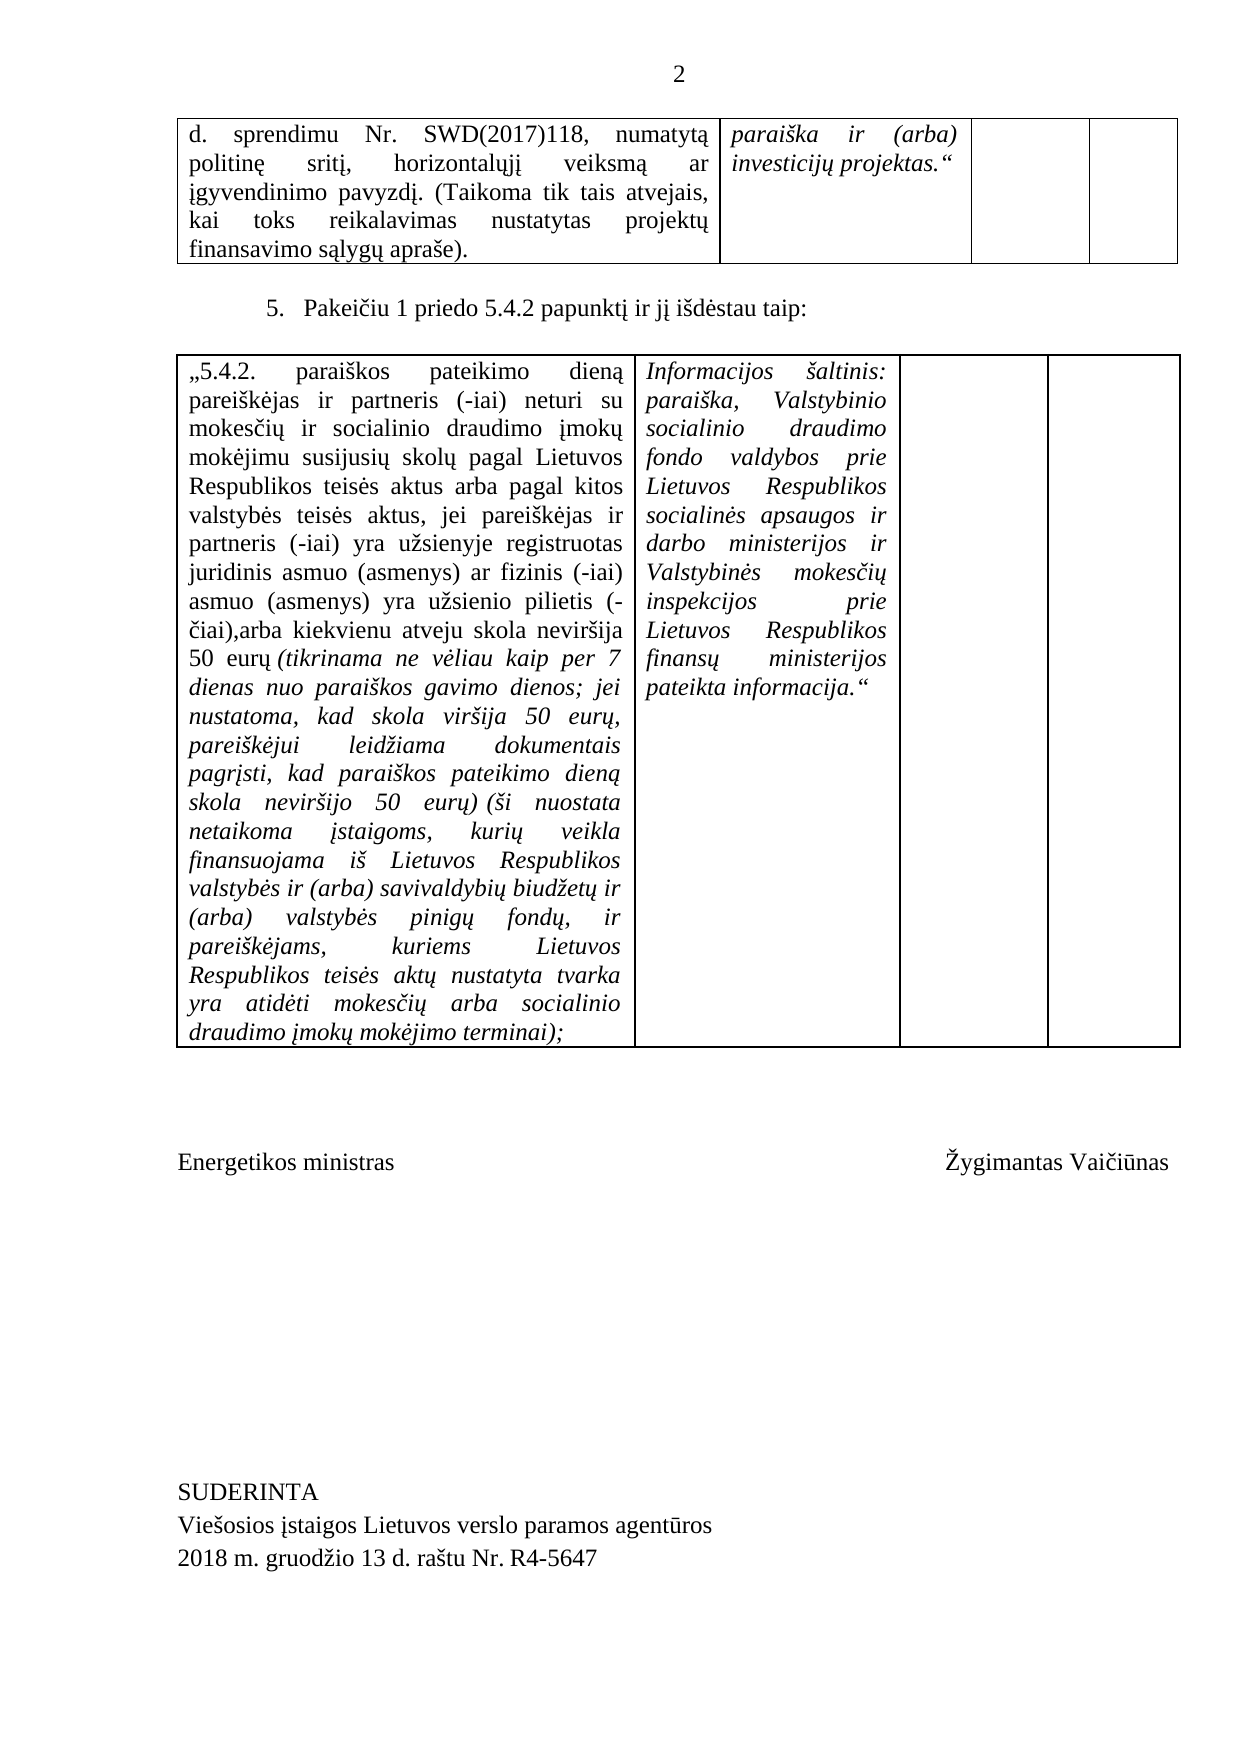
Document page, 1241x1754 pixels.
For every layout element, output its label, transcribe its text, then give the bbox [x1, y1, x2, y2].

table_header „5.4.2. paraiškos pateikimo dieną pareiškėjas ir partneris (-iai) neturi su mokesčių ir socialinio draudimo įmokų mokėjimu susijusių skolų pagal Lietuvos Respublikos teisės aktus arba pagal kitos valstybės teisės aktus, jei pareiškėjas ir partneris (-iai) yra užsienyje registruotas juridinis asmuo (asmenys) ar fizinis (-iai) asmuo (asmenys) yra užsienio pilietis (-čiai),arba kiekvienu atveju skola neviršija 50 eurų (tikrinama ne vėliau kaip per 7 dienas nuo paraiškos gavimo dienos; jei nustatoma, kad skola viršija 50 eurų, pareiškėjui leidžiama dokumentais pagrįsti, kad paraiškos pateikimo dieną skola neviršijo 50 eurų) (ši nuostata netaikoma įstaigoms, kurių veikla finansuojama iš Lietuvos Respublikos valstybės ir (arba) savivaldybių biudžetų ir (arba) valstybės pinigų fondų, ir pareiškėjams, kuriems Lietuvos Respublikos teisės aktų nustatyta tvarka yra atidėti mokesčių arba socialinio draudimo įmokų mokėjimo terminai); [178, 356, 634, 1046]
table_header Informacijos šaltinis: paraiška, Valstybinio socialinio draudimo fondo valdybos prie Lietuvos Respublikos socialinės apsaugos ir darbo ministerijos ir Valstybinės mokesčių inspekcijos prie Lietuvos Respublikos finansų ministerijos pateikta informacija.“ [636, 356, 899, 1046]
table_header paraiška ir (arba) investicijų projektas.“ [721, 119, 971, 263]
text Energetikos ministras Žygimantas Vaičiūnas [177, 1147, 1181, 1176]
text 2018 m. gruodžio 13 d. raštu Nr. R4-5647 [177, 1543, 1181, 1572]
table_header [1049, 356, 1179, 1046]
text 5. Pakeičiu 1 priedo 5.4.2 papunktį ir jį išdėstau taip: [266, 293, 1181, 321]
text SUDERINTA [177, 1477, 1181, 1506]
text Viešosios įstaigos Lietuvos verslo paramos agentūros [177, 1510, 1181, 1539]
table_header [972, 119, 1089, 263]
table_header d. sprendimu Nr. SWD(2017)118, numatytą politinę sritį, horizontalųjį veiksmą ar įgyvendinimo pavyzdį. (Taikoma tik tais atvejais, kai toks reikalavimas nustatytas projektų finansavimo sąlygų apraše). [178, 119, 719, 263]
table_header [901, 356, 1047, 1046]
table_header [1090, 119, 1177, 263]
